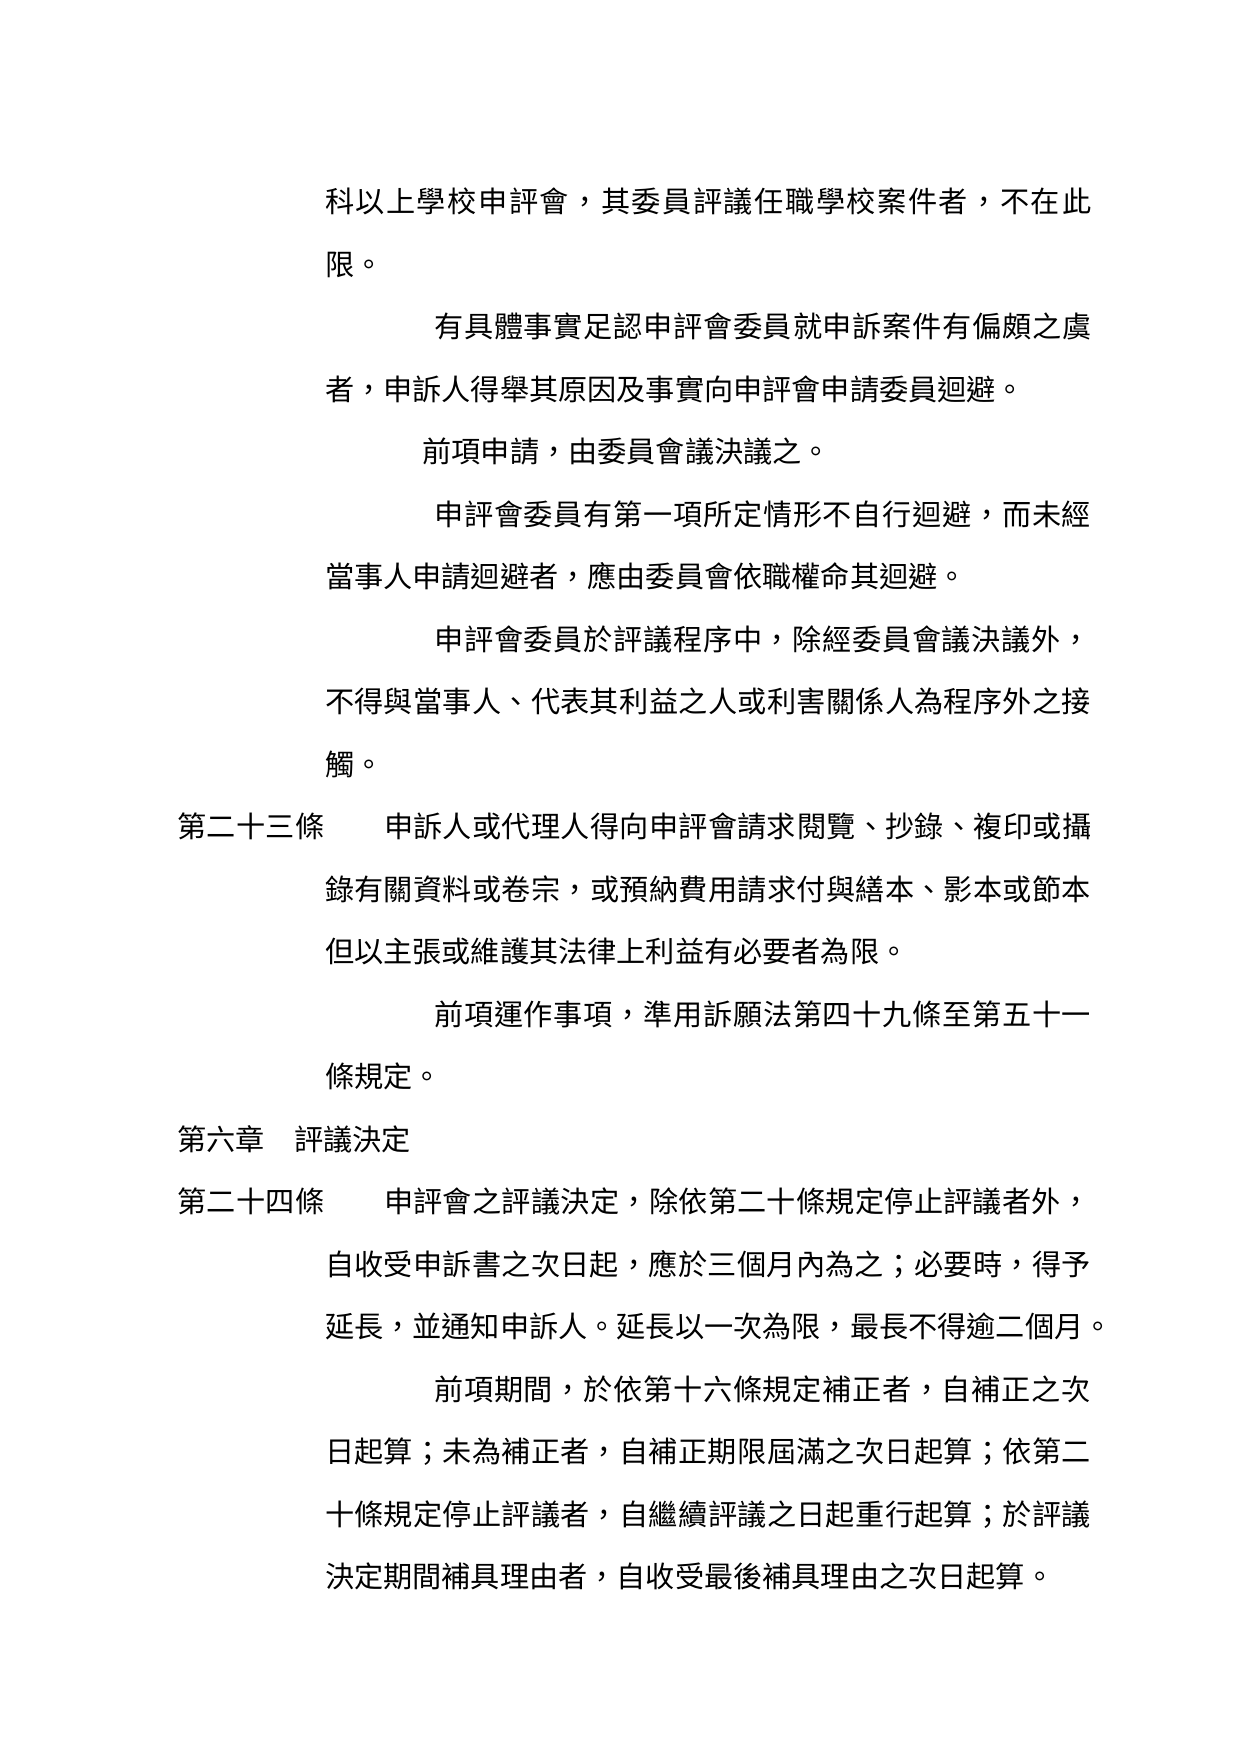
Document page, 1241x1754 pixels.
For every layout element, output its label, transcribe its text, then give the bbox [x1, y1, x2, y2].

text 申評會委員有第一項所定情形不自行迴避，而未經當事人申請迴避者，應由委員會依職權命其迴避。 [177, 471, 1092, 596]
text 前項期間，於依第十六條規定補正者，自補正之次日起算；未為補正者，自補正期限屆滿之次日起算；依第二十條規定停止評議者，自繼續評議之日起重行起算；於評議決定期間補具理由者，自收受最後補具理由之次日起算。 [177, 1346, 1092, 1596]
text 申評會委員於評議程序中，除經委員會議決議外，不得與當事人、代表其利益之人或利害關係人為程序外之接觸。 [177, 596, 1092, 783]
text 第二十四條 申評會之評議決定，除依第二十條規定停止評議者外，自收受申訴書之次日起，應於三個月內為之；必要時，得予延長，並通知申訴人。延長以一次為限，最長不得逾二個月。 [177, 1158, 1092, 1346]
text 有具體事實足認申評會委員就申訴案件有偏頗之虞者，申訴人得舉其原因及事實向申評會申請委員迴避。 [177, 283, 1092, 408]
text 第二十三條 申訴人或代理人得向申評會請求閱覽、抄錄、複印或攝錄有關資料或卷宗，或預納費用請求付與繕本、影本或節本。但以主張或維護其法律上利益有必要者為限。 [177, 783, 1092, 971]
text 第六章 評議決定 [177, 1096, 1092, 1158]
text 前項申請，由委員會議決議之。 [177, 408, 1092, 471]
text 前項運作事項，準用訴願法第四十九條至第五十一條規定。 [177, 971, 1092, 1096]
text 科以上學校申評會，其委員評議任職學校案件者，不在此 限。 [177, 158, 1092, 283]
